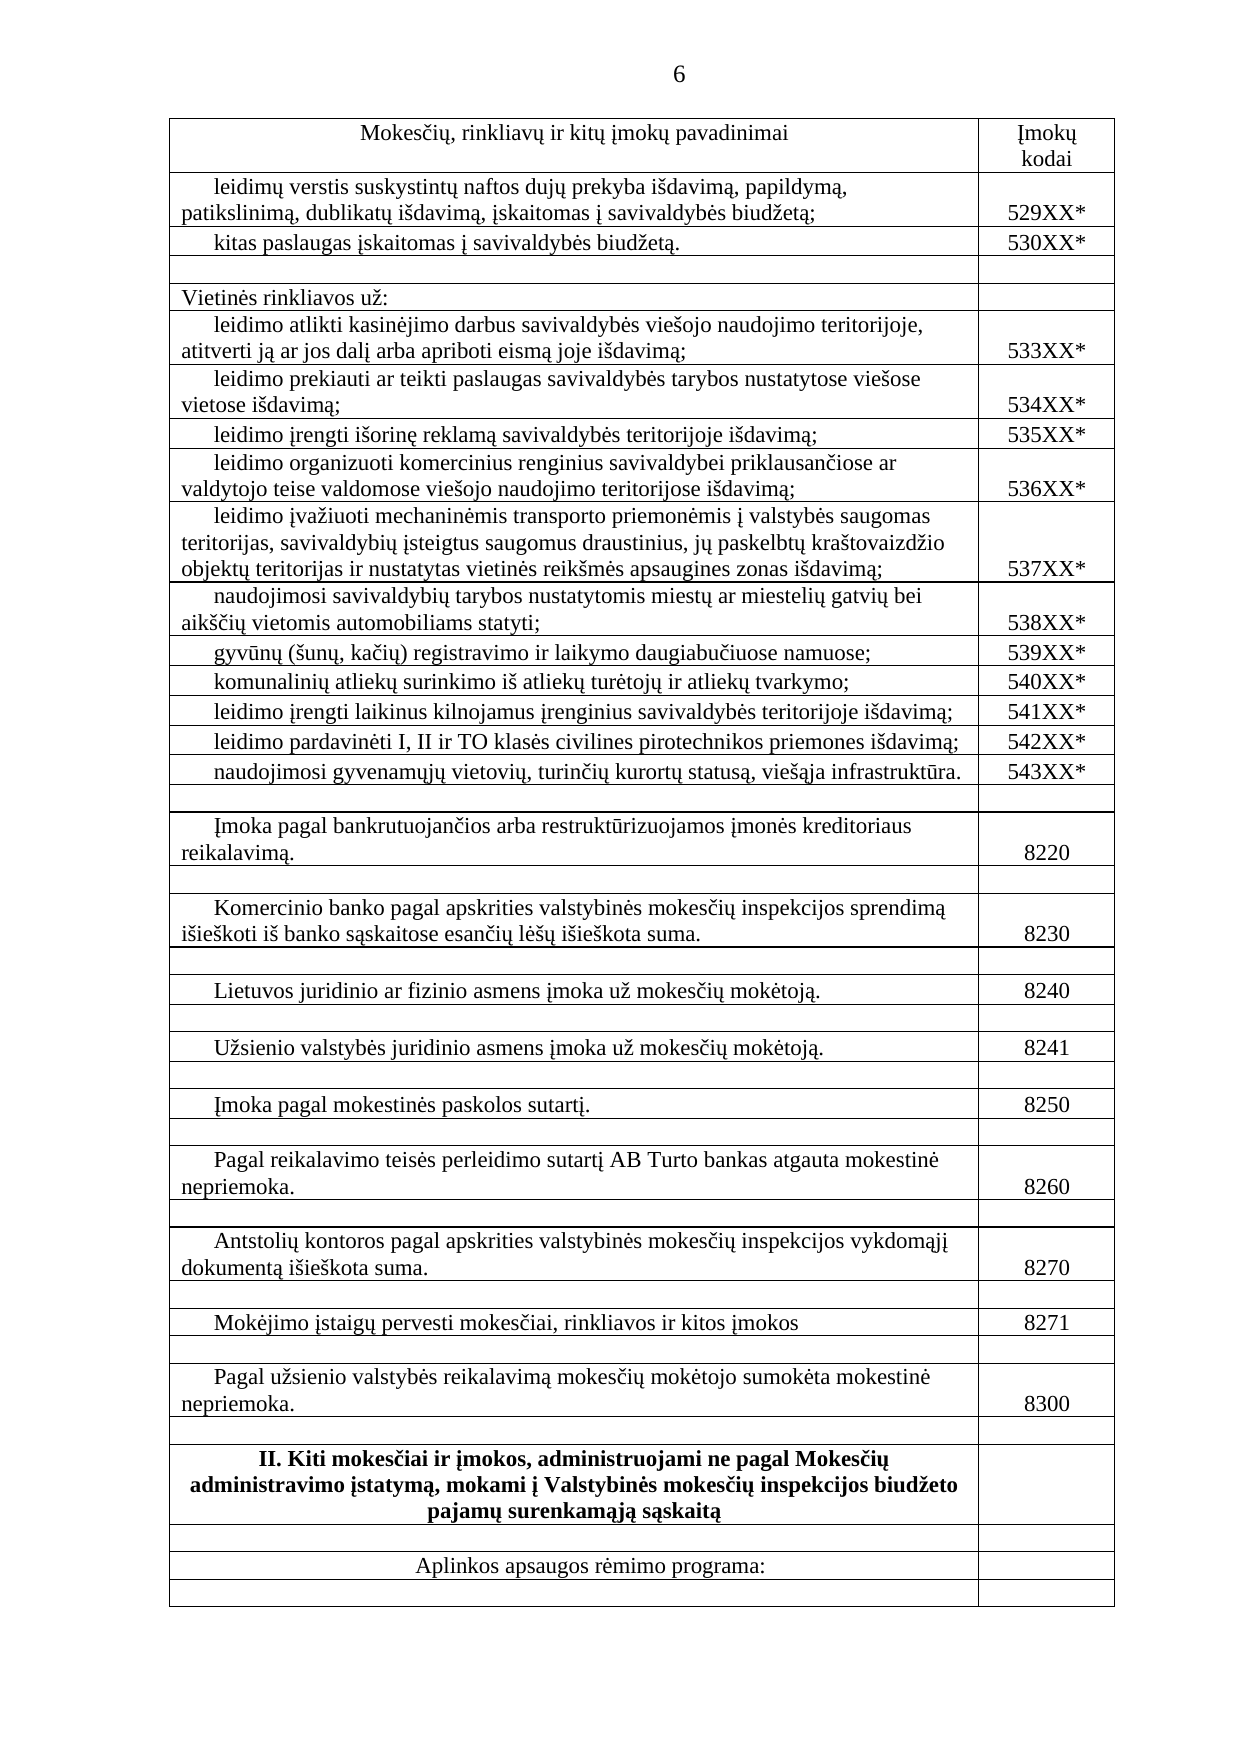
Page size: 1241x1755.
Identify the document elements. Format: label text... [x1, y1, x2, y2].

table_cell Lietuvos juridinio ar fizinio asmens įmoka už mokesčių mokėtoją. [170, 975, 978, 1003]
table_cell 8270 [979, 1228, 1114, 1280]
table_cell [979, 1525, 1114, 1551]
table_cell 540XX* [979, 666, 1114, 695]
table_cell [979, 1062, 1114, 1088]
table_cell [1115, 893, 1126, 946]
table_cell [1115, 725, 1126, 754]
table_cell [170, 256, 978, 283]
table_cell [979, 284, 1114, 310]
table_cell [1115, 581, 1126, 635]
table_cell [1115, 1308, 1126, 1335]
table_cell 8240 [979, 975, 1114, 1003]
table_cell [1115, 1145, 1126, 1199]
table_cell Mokėjimo įstaigų pervesti mokesčiai, rinkliavos ir kitos įmokos [170, 1309, 978, 1335]
table_cell Pagal užsienio valstybės reikalavimą mokesčių mokėtojo sumokėta mokestinė nepriemoka. [170, 1364, 978, 1416]
table_cell 8271 [979, 1309, 1114, 1335]
table_cell 8241 [979, 1032, 1114, 1061]
table_cell [1115, 974, 1126, 1003]
table_cell [170, 1200, 978, 1226]
table_cell [170, 1580, 978, 1606]
table_cell leidimo prekiauti ar teikti paslaugas savivaldybės tarybos nustatytose viešose vietose išdavimą; [170, 365, 978, 418]
table_cell 530XX* [979, 227, 1114, 255]
table_cell [170, 785, 978, 811]
table_cell [1115, 226, 1126, 255]
table_cell Vietinės rinkliavos už: [170, 284, 978, 310]
table_cell 536XX* [979, 449, 1114, 501]
table_cell [170, 1525, 978, 1551]
table_cell [979, 948, 1114, 974]
table_cell 8300 [979, 1364, 1114, 1416]
table_cell [170, 866, 978, 893]
table_cell II. Kiti mokesčiai ir įmokos, administruojami ne pagal Mokesčių administravimo įstatymą, mokami į Valstybinės mokesčių inspekcijos biudžeto pajamų surenkamąją sąskaitą [170, 1445, 978, 1524]
table_cell [1115, 1416, 1126, 1443]
table_cell 8260 [979, 1146, 1114, 1199]
table_cell leidimų verstis suskystintų naftos dujų prekyba išdavimą, papildymą, patikslinimą, dublikatų išdavimą, įskaitomas į savivaldybės biudžetą; [170, 173, 978, 226]
table_cell 533XX* [979, 311, 1114, 364]
table_cell [1115, 946, 1126, 974]
table_cell [1115, 1444, 1126, 1524]
table_cell [1115, 1031, 1126, 1061]
table_cell 537XX* [979, 502, 1114, 581]
table_cell [170, 1336, 978, 1362]
table_cell [1115, 665, 1126, 695]
table_cell gyvūnų (šunų, kačių) registravimo ir laikymo daugiabučiuose namuose; [170, 636, 978, 665]
table_cell leidimo įvažiuoti mechaninėmis transporto priemonėmis į valstybės saugomas teritorijas, savivaldybių įsteigtus saugomus draustinius, jų paskelbtų kraštovaizdžio objektų teritorijas ir nustatytas vietinės reikšmės apsaugines zonas išdavimą; [170, 502, 978, 581]
table_cell [1115, 784, 1126, 811]
table_cell 534XX* [979, 365, 1114, 418]
table_cell [1115, 172, 1126, 226]
table_cell [1115, 1579, 1126, 1606]
table_cell [170, 1417, 978, 1443]
table_cell [1115, 255, 1126, 283]
table_cell 539XX* [979, 636, 1114, 665]
table_cell [979, 1580, 1114, 1606]
table_cell 8250 [979, 1089, 1114, 1118]
table_cell leidimo įrengti išorinę reklamą savivaldybės teritorijoje išdavimą; [170, 419, 978, 447]
table_header Mokesčių, rinkliavų ir kitų įmokų pavadinimai [170, 119, 978, 172]
table_cell Įmoka pagal bankrutuojančios arba restruktūrizuojamos įmonės kreditoriaus reikalavimą. [170, 813, 978, 865]
table_cell [1115, 1551, 1126, 1578]
table_cell [979, 1552, 1114, 1578]
table_cell [1115, 865, 1126, 893]
table_cell [1115, 418, 1126, 447]
table_cell 535XX* [979, 419, 1114, 447]
table_cell [170, 1119, 978, 1145]
table_cell leidimo pardavinėti I, II ir TO klasės civilines pirotechnikos priemones išdavimą; [170, 726, 978, 754]
table_cell leidimo atlikti kasinėjimo darbus savivaldybės viešojo naudojimo teritorijoje, atitverti ją ar jos dalį arba apriboti eismą joje išdavimą; [170, 311, 978, 364]
table_cell [1115, 1524, 1126, 1551]
table_header Įmokų kodai [979, 119, 1114, 172]
table_cell leidimo įrengti laikinus kilnojamus įrenginius savivaldybės teritorijoje išdavimą; [170, 696, 978, 724]
table_cell [1115, 310, 1126, 364]
table_cell [1115, 1118, 1126, 1145]
table_cell [1115, 1004, 1126, 1031]
table_cell [1115, 811, 1126, 865]
table_cell [1115, 283, 1126, 310]
table_cell [1115, 635, 1126, 665]
table_cell [1115, 1280, 1126, 1308]
table_cell [979, 1200, 1114, 1226]
table_cell 8220 [979, 813, 1114, 865]
table_cell [1115, 1088, 1126, 1118]
table_cell kitas paslaugas įskaitomas į savivaldybės biudžetą. [170, 227, 978, 255]
table_cell [1115, 448, 1126, 501]
table_cell komunalinių atliekų surinkimo iš atliekų turėtojų ir atliekų tvarkymo; [170, 666, 978, 695]
table_cell 542XX* [979, 726, 1114, 754]
table_cell [979, 866, 1114, 893]
table_cell leidimo organizuoti komercinius renginius savivaldybei priklausančiose ar valdytojo teise valdomose viešojo naudojimo teritorijose išdavimą; [170, 449, 978, 501]
table_cell naudojimosi savivaldybių tarybos nustatytomis miestų ar miestelių gatvių bei aikščių vietomis automobiliams statyti; [170, 583, 978, 635]
table_cell [1115, 1199, 1126, 1226]
table_cell [979, 1417, 1114, 1443]
table_cell [979, 1119, 1114, 1145]
table_cell [170, 948, 978, 974]
table_cell [1115, 1363, 1126, 1416]
table_cell 8230 [979, 894, 1114, 946]
table_cell [170, 1281, 978, 1308]
table_cell [1115, 695, 1126, 724]
table_cell [170, 1062, 978, 1088]
table_cell [1115, 1335, 1126, 1362]
table_cell [979, 1281, 1114, 1308]
table_cell [1115, 501, 1126, 581]
table_cell Pagal reikalavimo teisės perleidimo sutartį AB Turto bankas atgauta mokestinė nepriemoka. [170, 1146, 978, 1199]
table_cell Komercinio banko pagal apskrities valstybinės mokesčių inspekcijos sprendimą išieškoti iš banko sąskaitose esančių lėšų išieškota suma. [170, 894, 978, 946]
table_cell naudojimosi gyvenamųjų vietovių, turinčių kurortų statusą, viešąja infrastruktūra. [170, 755, 978, 784]
table_cell [979, 1445, 1114, 1524]
table_cell [979, 256, 1114, 283]
table_cell 541XX* [979, 696, 1114, 724]
table_cell Aplinkos apsaugos rėmimo programa: [170, 1552, 978, 1578]
table_cell 543XX* [979, 755, 1114, 784]
table_cell [1115, 1226, 1126, 1280]
table_cell 529XX* [979, 173, 1114, 226]
table_cell 538XX* [979, 583, 1114, 635]
table_cell [979, 1336, 1114, 1362]
table_cell Įmoka pagal mokestinės paskolos sutartį. [170, 1089, 978, 1118]
table_cell Užsienio valstybės juridinio asmens įmoka už mokesčių mokėtoją. [170, 1032, 978, 1061]
table_header [1115, 118, 1126, 172]
table_cell [979, 1005, 1114, 1031]
table_cell [170, 1005, 978, 1031]
table_cell [979, 785, 1114, 811]
table_cell [1115, 364, 1126, 418]
table_cell [1115, 754, 1126, 784]
table_cell [1115, 1061, 1126, 1088]
table_cell Antstolių kontoros pagal apskrities valstybinės mokesčių inspekcijos vykdomąjį dokumentą išieškota suma. [170, 1228, 978, 1280]
